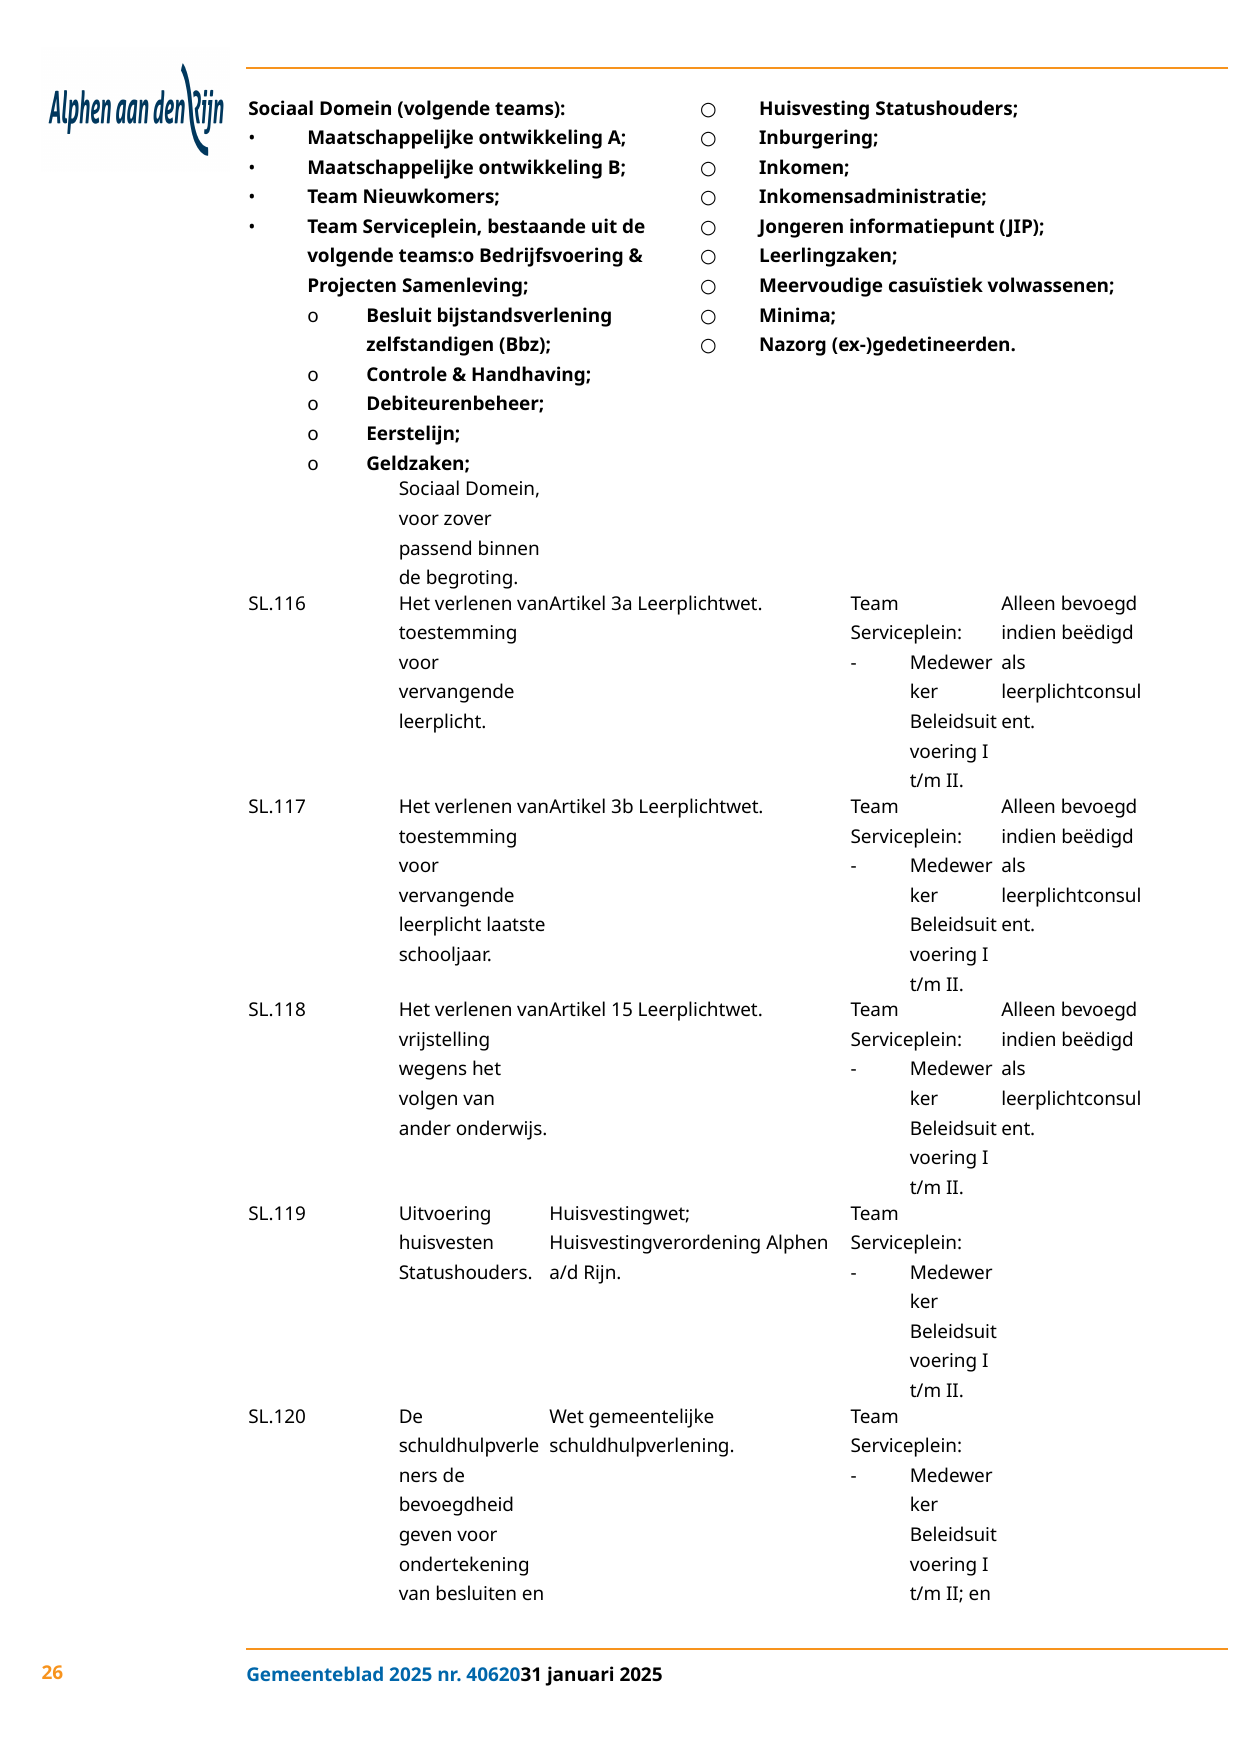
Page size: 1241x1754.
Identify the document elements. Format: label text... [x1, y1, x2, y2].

table_cell [1001, 1403, 1152, 1606]
table_cell Team Serviceplein: Medewerker Beleidsuitvoering I t/m II. [850, 1200, 1001, 1403]
table_cell SL.117 [248, 793, 398, 996]
table_cell Alleen bevoegd indien beëdigd als leerplichtconsulent. [1001, 590, 1152, 793]
table_cell [549, 476, 850, 590]
table_cell Het verlenen van toestemming voor vervangende leerplicht laatste schooljaar. [399, 793, 549, 996]
picture [41, 47, 231, 172]
table_cell [248, 476, 398, 590]
table_cell SL.116 [248, 590, 398, 793]
table_cell [1001, 476, 1152, 590]
table_cell SL.120 [248, 1403, 398, 1606]
table_cell Team Serviceplein: Medewerker Beleidsuitvoering I t/m II. [850, 793, 1001, 996]
table_cell Wet gemeentelijke schuldhulpverlening. [549, 1403, 850, 1606]
table_cell SL.119 [248, 1200, 398, 1403]
table_cell Team Serviceplein: Medewerker Beleidsuitvoering I t/m II; en [850, 1403, 1001, 1606]
table_cell Sociaal Domein, voor zover passend binnen de begroting. [399, 476, 549, 590]
table_header Sociaal Domein (volgende teams): Maatschappelijke ontwikkeling A; Maatschappelijke ontwikkeling B; Team Nieuwkomers; Team Serviceplein, bestaande uit de volgende teams:o Bedrijfsvoering & Projecten Samenleving; Besluit bijstandsverlening zelfstandigen (Bbz); Controle & Handhaving; Debiteurenbeheer; Eerstelijn; Geldzaken; [248, 95, 700, 476]
table_cell Artikel 3b Leerplichtwet. [549, 793, 850, 996]
table_cell Het verlenen van toestemming voor vervangende leerplicht. [399, 590, 549, 793]
table_header Huisvesting Statushouders; Inburgering; Inkomen; Inkomensadministratie; Jongeren informatiepunt (JIP); Leerlingzaken; Meervoudige casuïstiek volwassenen; Minima; Nazorg (ex-)gedetineerden. [700, 95, 1152, 476]
table_cell Alleen bevoegd indien beëdigd als leerplichtconsulent. [1001, 793, 1152, 996]
table_cell Alleen bevoegd indien beëdigd als leerplichtconsulent. [1001, 996, 1152, 1200]
table_cell SL.118 [248, 996, 398, 1200]
table_cell Team Serviceplein: Medewerker Beleidsuitvoering I t/m II. [850, 590, 1001, 793]
table_cell Uitvoering huisvesten Statushouders. [399, 1200, 549, 1403]
table_cell De schuldhulpverleners de bevoegdheid geven voor ondertekening van besluiten en [399, 1403, 549, 1606]
table_cell Team Serviceplein: Medewerker Beleidsuitvoering I t/m II. [850, 996, 1001, 1200]
table_cell [1001, 1200, 1152, 1403]
table_cell Huisvestingwet; Huisvestingverordening Alphen a/d Rijn. [549, 1200, 850, 1403]
table_cell [850, 476, 1001, 590]
table_cell Het verlenen van vrijstelling wegens het volgen van ander onderwijs. [399, 996, 549, 1200]
table_cell Artikel 3a Leerplichtwet. [549, 590, 850, 793]
table_cell Artikel 15 Leerplichtwet. [549, 996, 850, 1200]
